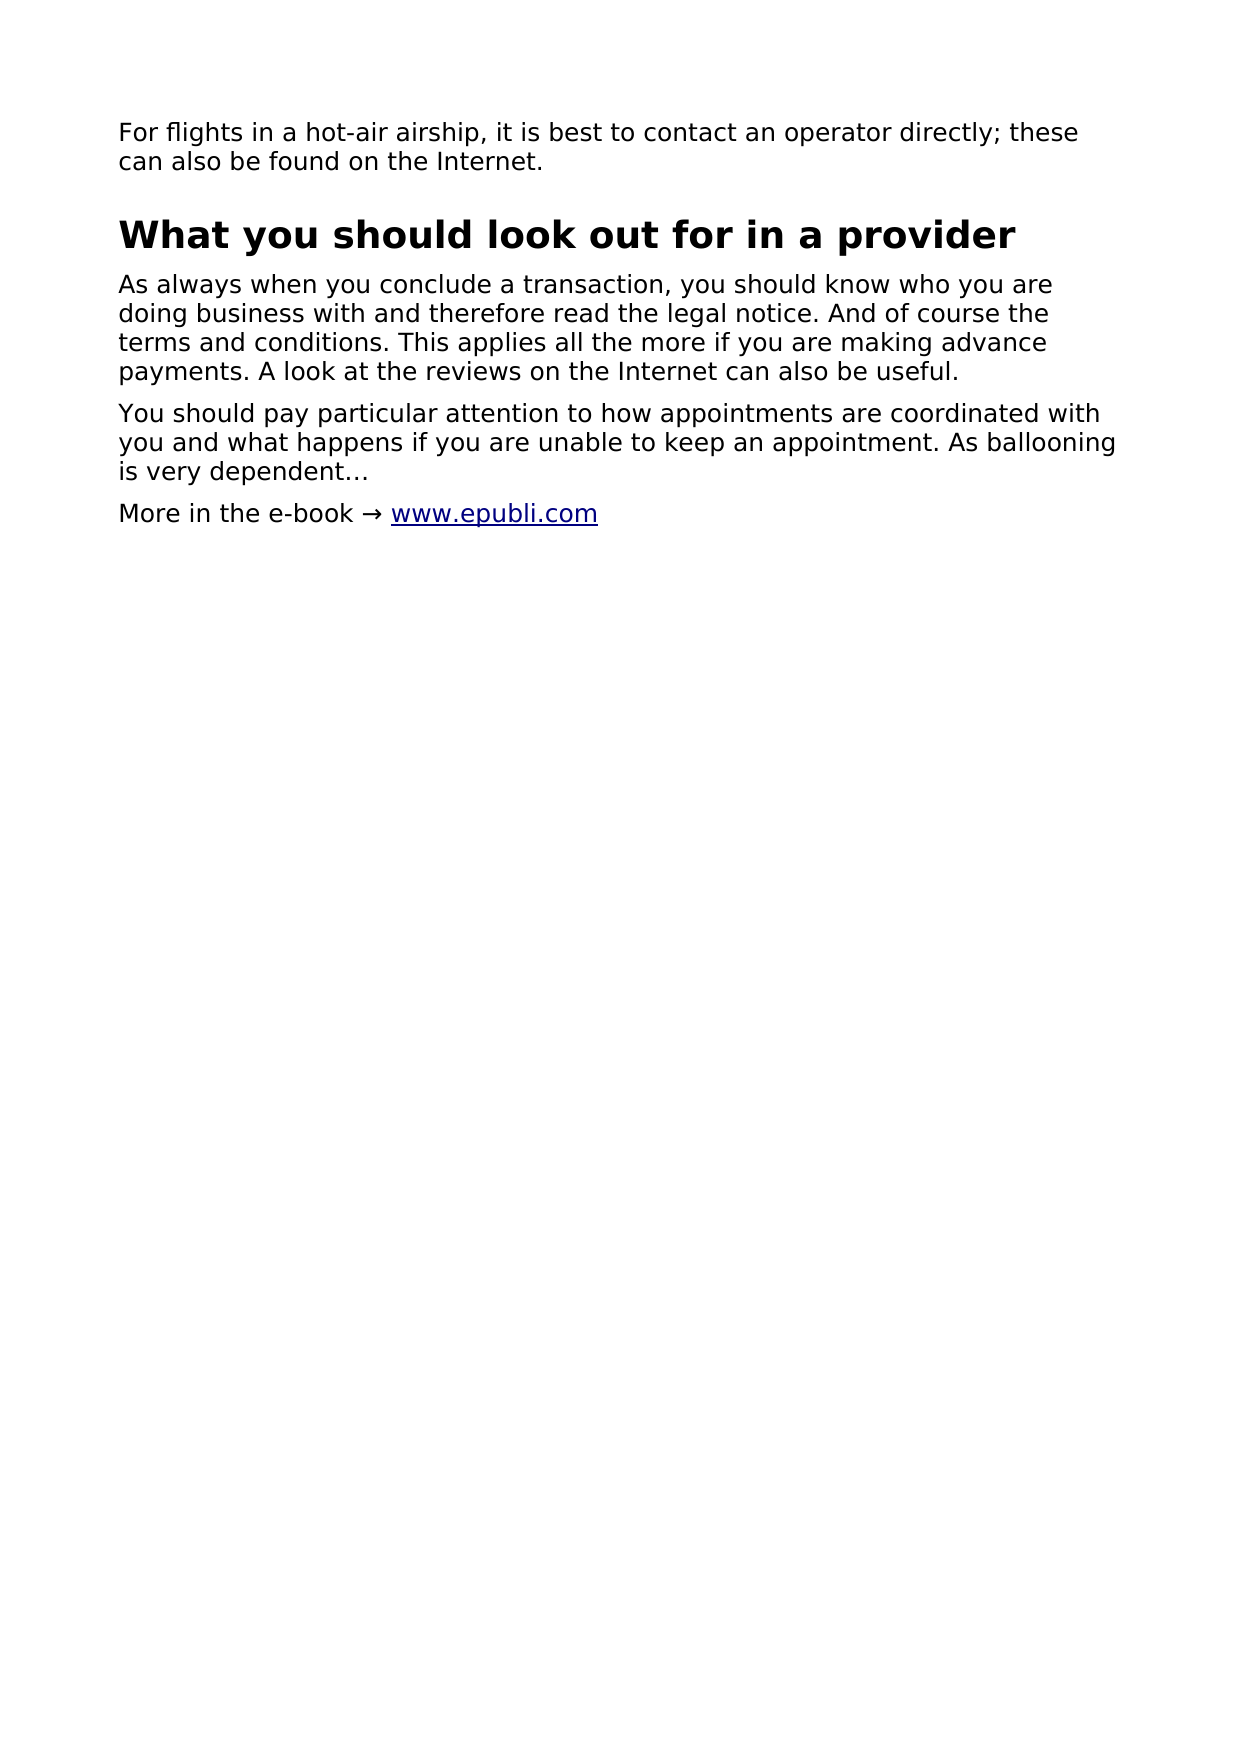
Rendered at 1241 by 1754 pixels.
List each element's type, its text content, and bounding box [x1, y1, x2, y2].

subtitle What you should look out for in a provider [118, 214, 1122, 258]
text You should pay particular attention to how appointments are coordinated with you and what happens if you are unable to keep an appointment. As ballooning is very dependent… [118, 399, 1122, 487]
text As always when you conclude a transaction, you should know who you are doing business with and therefore read the legal notice. And of course the terms and conditions. This applies all the more if you are making advance payments. A look at the reviews on the Internet can also be useful. [118, 270, 1122, 387]
text More in the e-book → www.epubli.com [118, 499, 1122, 528]
text For flights in a hot-air airship, it is best to contact an operator directly; these can also be found on the Internet. [118, 118, 1122, 176]
